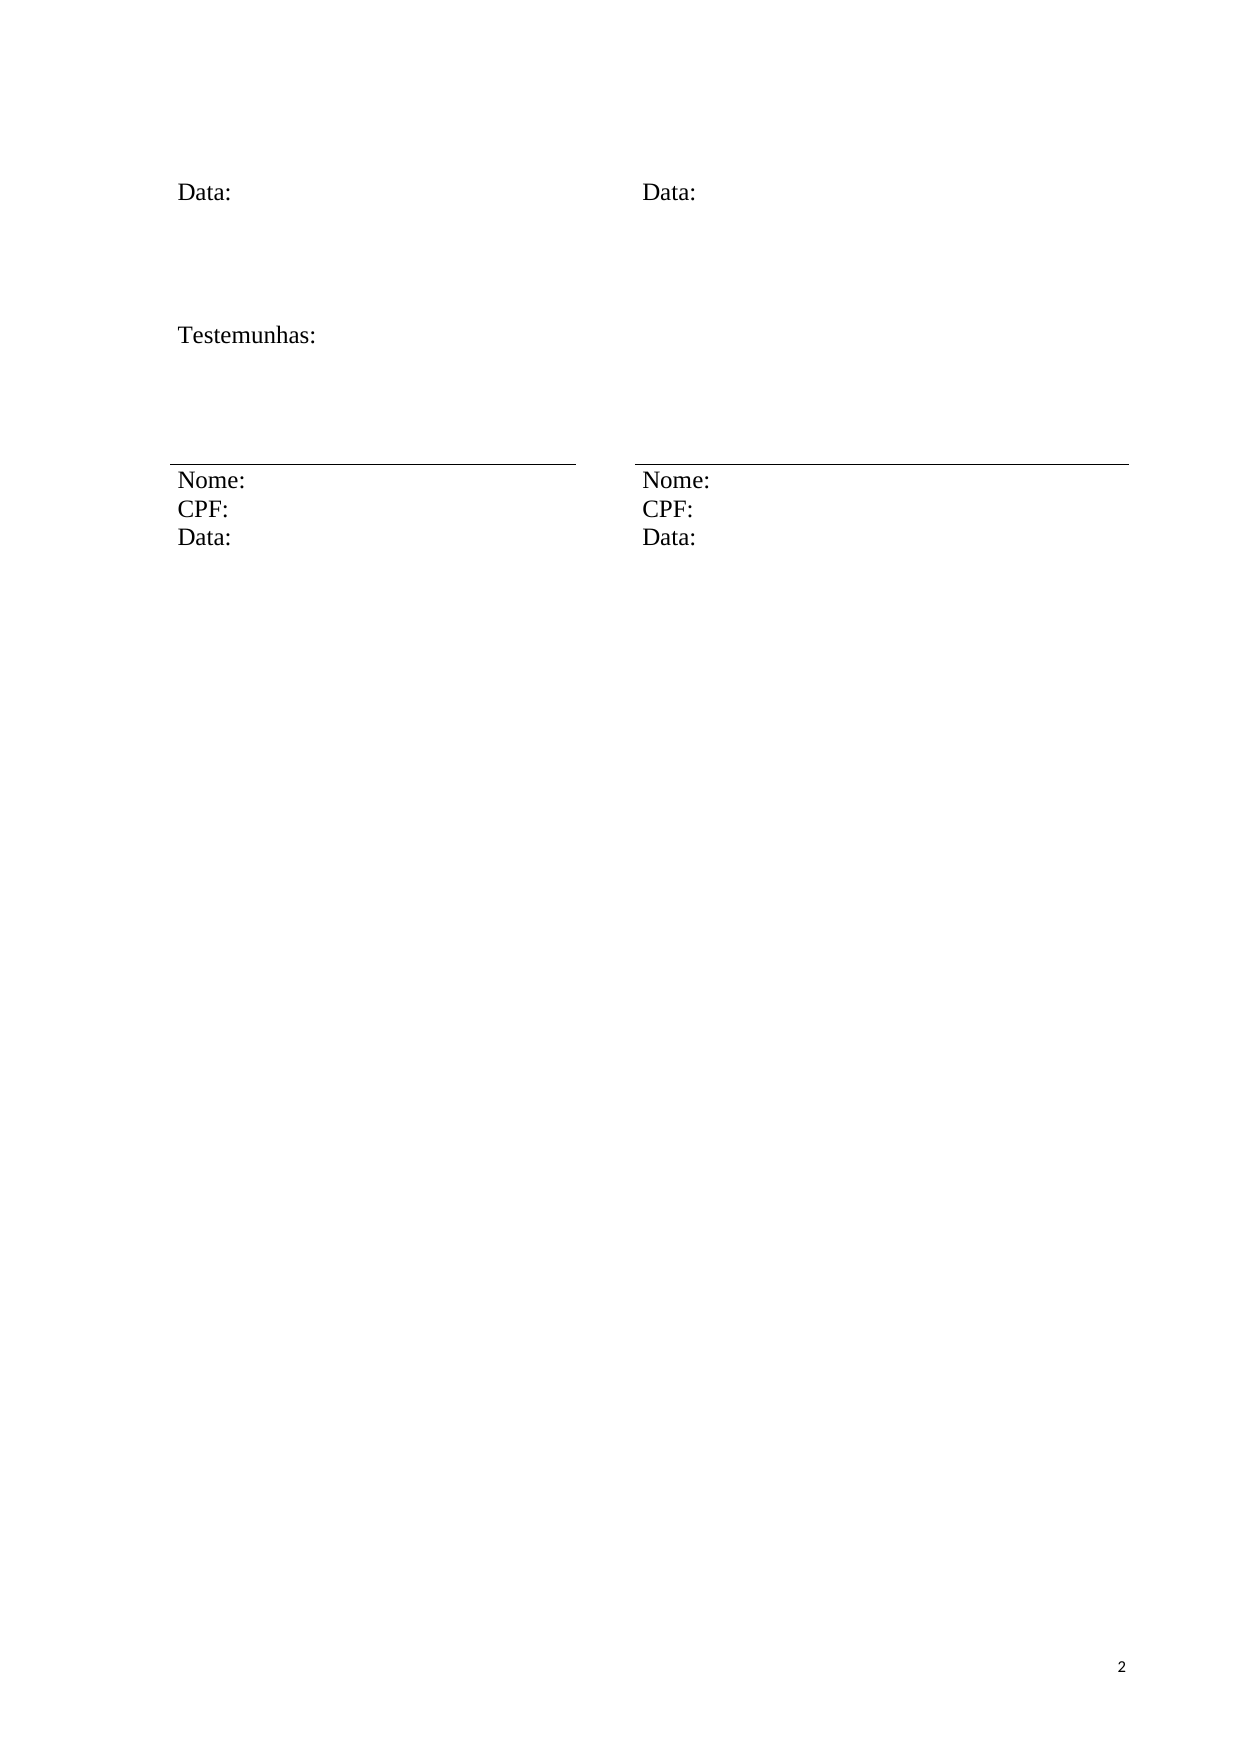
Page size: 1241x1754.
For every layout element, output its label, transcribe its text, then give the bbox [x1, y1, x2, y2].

table_cell Data: [170, 177, 576, 206]
table_cell Data: [170, 523, 576, 551]
text Testemunhas: [177, 320, 1122, 349]
table_cell [576, 523, 635, 551]
table_cell [576, 494, 635, 522]
table_header Nome: [635, 465, 1129, 494]
table_cell [576, 177, 635, 206]
table_cell Data: [635, 177, 1129, 206]
table_cell Data: [635, 523, 1129, 551]
table_cell CPF: [635, 494, 1129, 522]
table_cell CPF: [170, 494, 576, 522]
table_header [576, 464, 635, 494]
table_header Nome: [170, 465, 576, 494]
